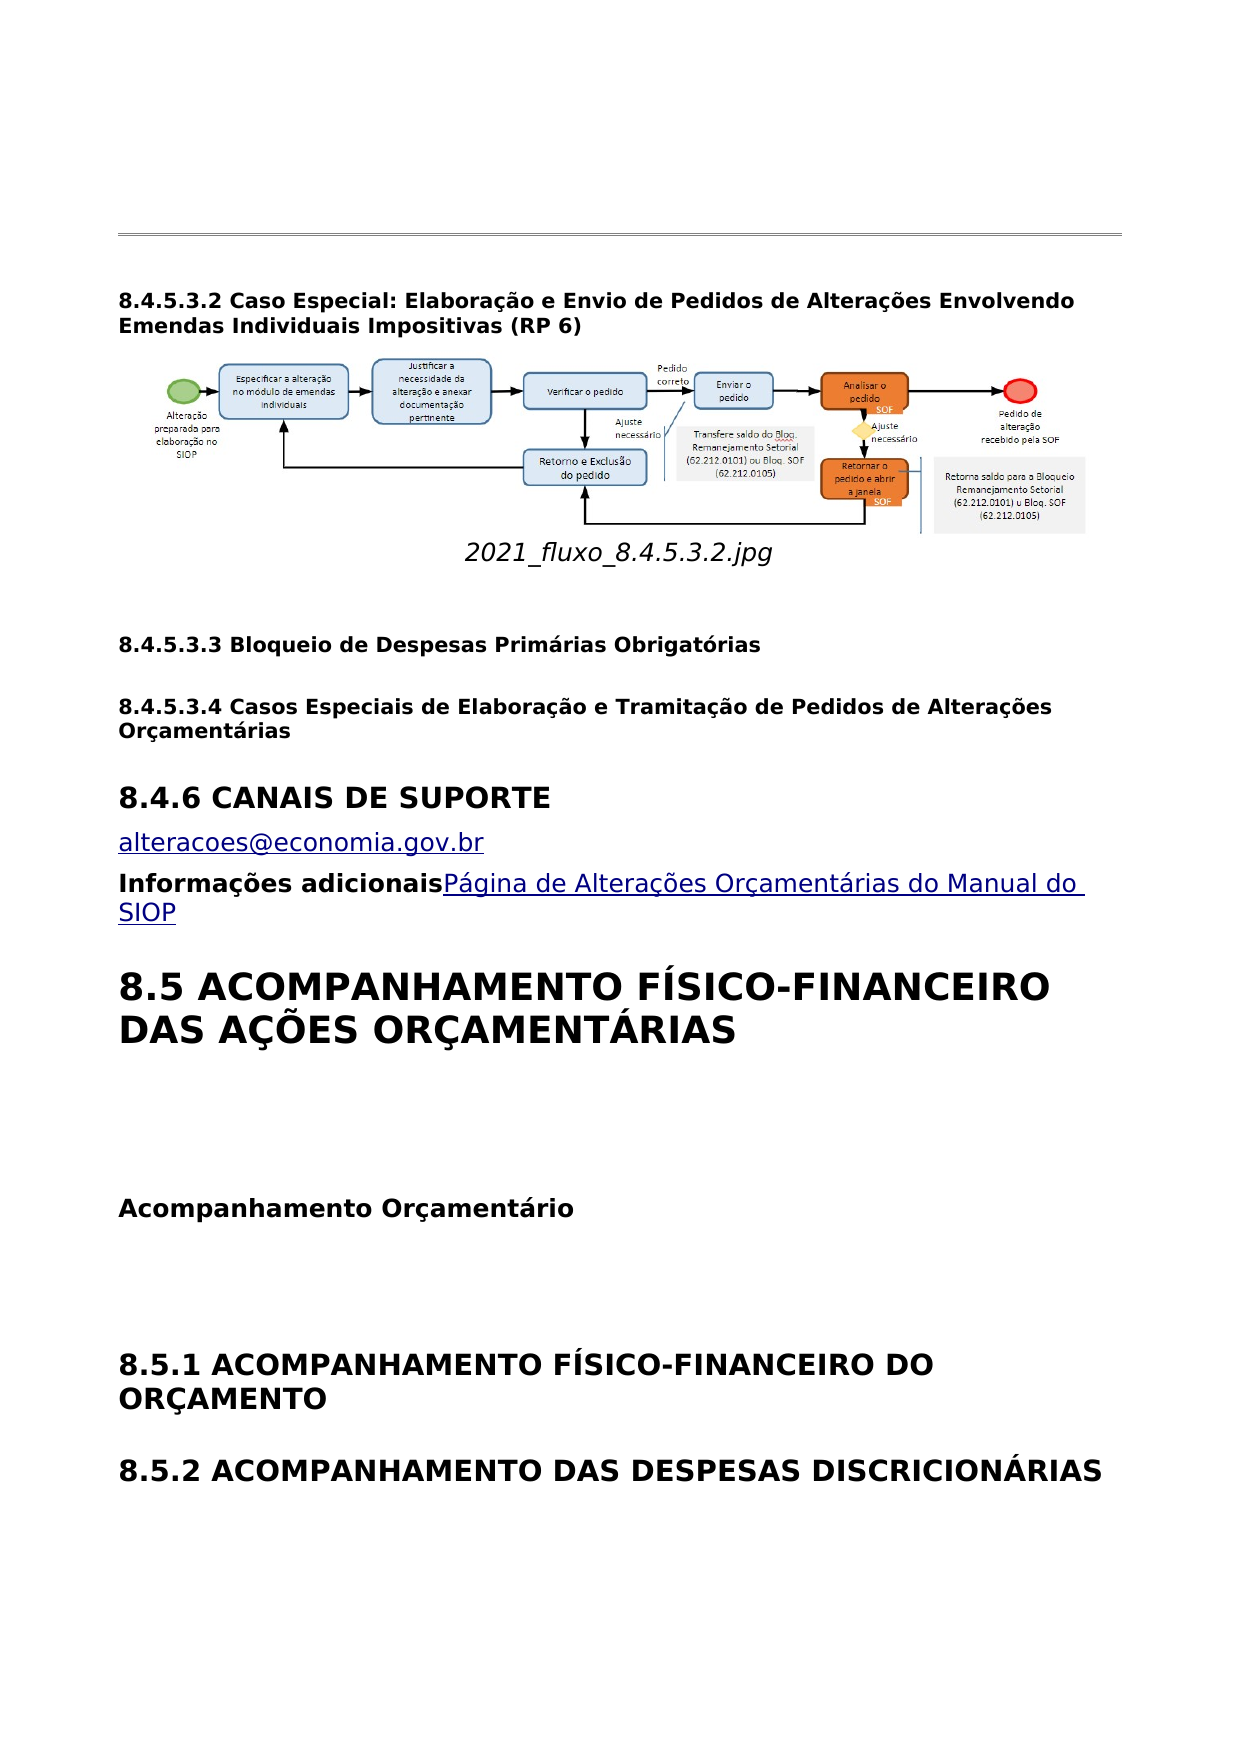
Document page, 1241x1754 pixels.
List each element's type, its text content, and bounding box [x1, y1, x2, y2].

subtitle 8.4.5.3.2 Caso Especial: Elaboração e Envio de Pedidos de Alterações Envolvendo Emendas Individuais Impositivas (RP 6) [118, 289, 1122, 338]
text Informações adicionaisPágina de Alterações Orçamentárias do Manual do SIOP [118, 869, 1122, 928]
subtitle 8.5 ACOMPANHAMENTO FÍSICO-FINANCEIRO DAS AÇÕES ORÇAMENTÁRIAS [118, 965, 1122, 1053]
picture [151, 350, 1089, 538]
text 2021_fluxo_8.4.5.3.2.jpg [151, 538, 1089, 567]
subtitle 8.4.5.3.4 Casos Especiais de Elaboração e Tramitação de Pedidos de Alterações Orçamentárias [118, 695, 1122, 744]
subtitle 8.5.2 ACOMPANHAMENTO DAS DESPESAS DISCRICIONÁRIAS [118, 1454, 1122, 1488]
subtitle 8.4.5.3.3 Bloqueio de Despesas Primárias Obrigatórias [118, 633, 1122, 658]
text Acompanhamento Orçamentário [118, 1194, 1122, 1311]
subtitle 8.4.6 CANAIS DE SUPORTE [118, 781, 1122, 815]
text alteracoes@economia.gov.br [118, 828, 1122, 857]
subtitle 8.5.1 ACOMPANHAMENTO FÍSICO-FINANCEIRO DO ORÇAMENTO [118, 1348, 1122, 1416]
